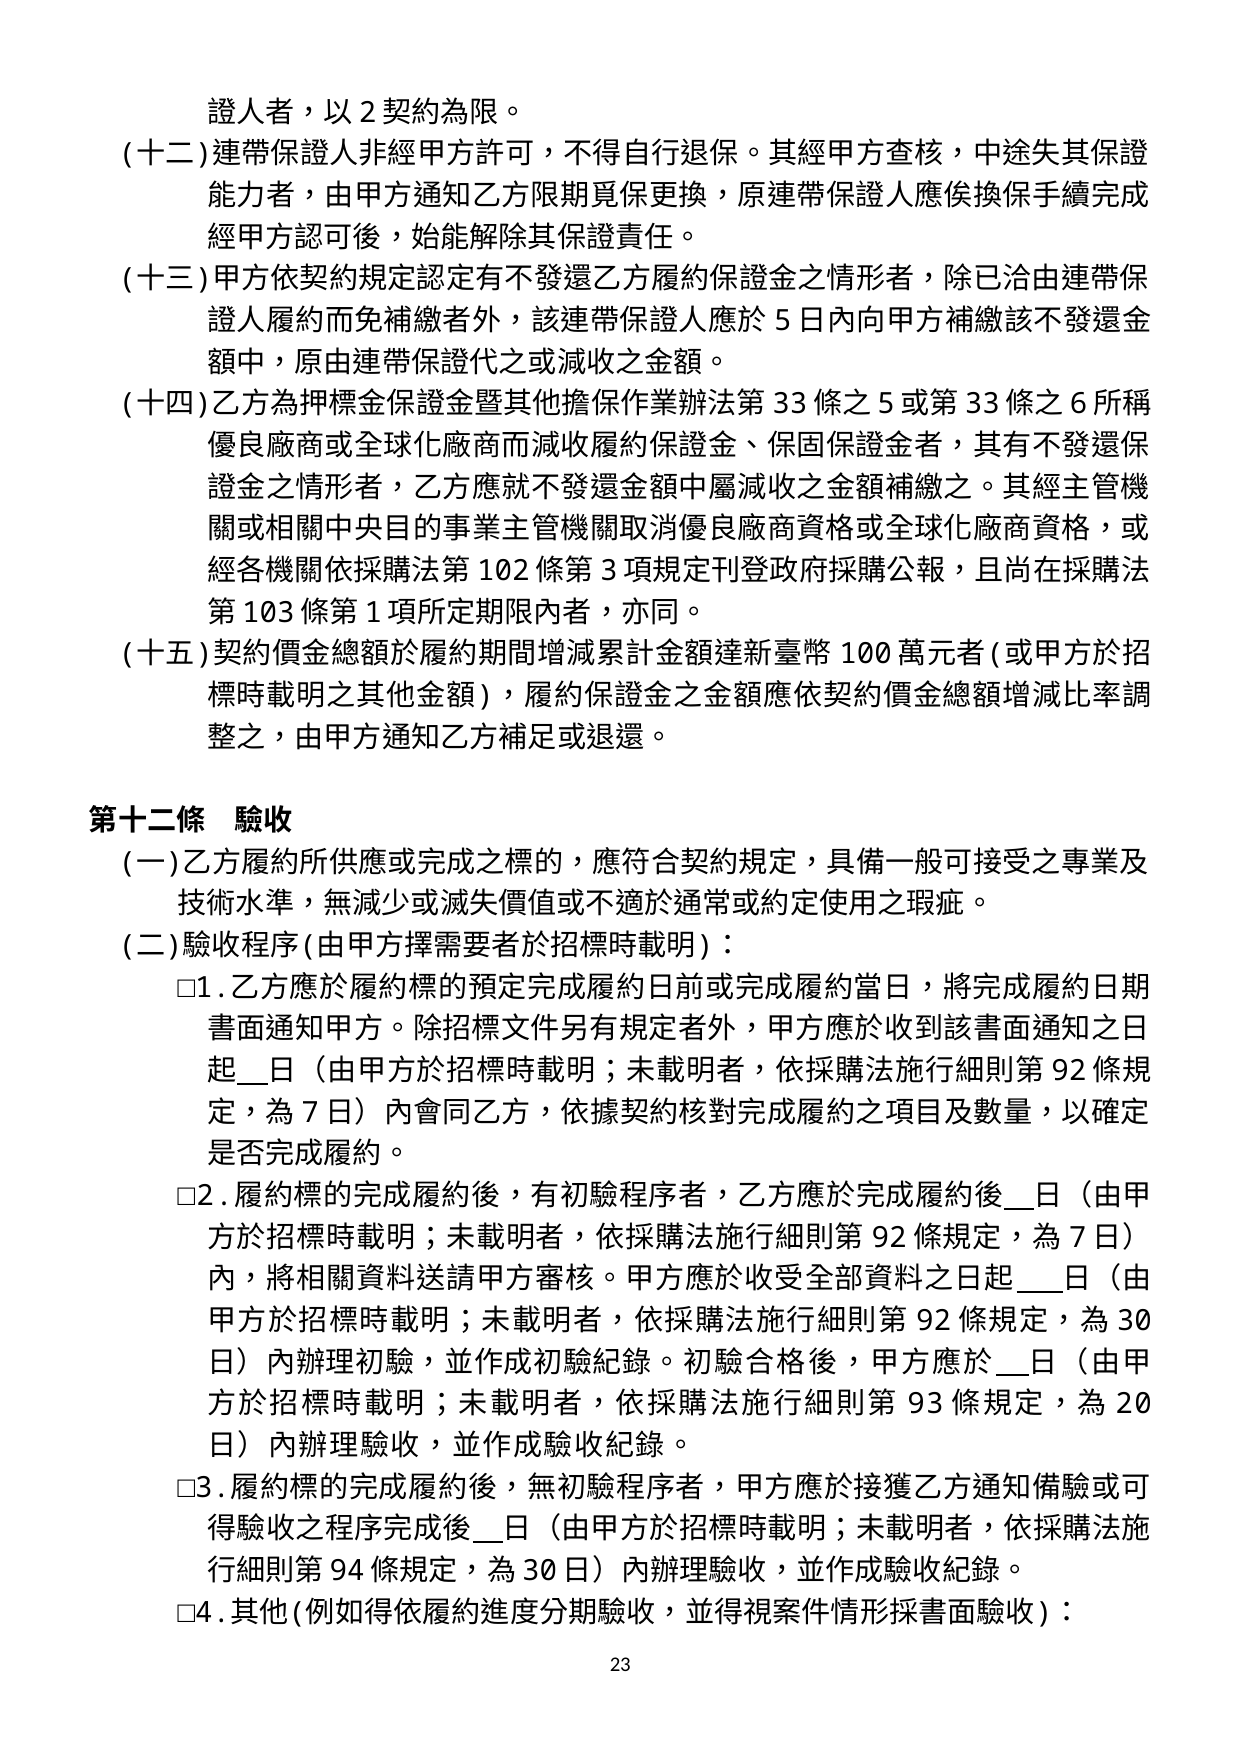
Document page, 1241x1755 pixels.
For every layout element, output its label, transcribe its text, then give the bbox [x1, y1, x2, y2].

text □2.履約標的完成履約後，有初驗程序者，乙方應於完成履約後 日（由甲方於招標時載明；未載明者，依採購法施行細則第92條規定，為7日）內，將相關資料送請甲方審核。甲方應於收受全部資料之日起 日（由甲方於招標時載明；未載明者，依採購法施行細則第92條規定，為30日）內辦理初驗，並作成初驗紀錄。初驗合格後，甲方應於 日（由甲方於招標時載明；未載明者，依採購法施行細則第93條規定，為20日）內辦理驗收，並作成驗收紀錄。 [177, 1172, 1152, 1464]
text (一)乙方履約所供應或完成之標的，應符合契約規定，具備一般可接受之專業及技術水準，無減少或滅失價值或不適於通常或約定使用之瑕疵。 [118, 839, 1152, 922]
text (十一)履約保證金或保固保證金以其他廠商之履約及賠償連帶保證代之或減收者，履約及賠償連帶保證廠商（以下簡稱連帶保證人）之連帶保證責任，不因分次發還保證金而遞減。該連帶保證人同時作為各機關採購契約之連帶保證人者，以2契約為限。 [118, 89, 1152, 130]
text (十四)乙方為押標金保證金暨其他擔保作業辦法第33條之5或第33條之6所稱優良廠商或全球化廠商而減收履約保證金、保固保證金者，其有不發還保證金之情形者，乙方應就不發還金額中屬減收之金額補繳之。其經主管機關或相關中央目的事業主管機關取消優良廠商資格或全球化廠商資格，或經各機關依採購法第102條第3項規定刊登政府採購公報，且尚在採購法第103條第1項所定期限內者，亦同。 [118, 380, 1152, 630]
text (十三)甲方依契約規定認定有不發還乙方履約保證金之情形者，除已洽由連帶保證人履約而免補繳者外，該連帶保證人應於5日內向甲方補繳該不發還金額中，原由連帶保證代之或減收之金額。 [118, 255, 1152, 380]
text 第十二條 驗收 [89, 797, 1152, 839]
text (二)驗收程序(由甲方擇需要者於招標時載明)： [118, 922, 1152, 964]
text □3.履約標的完成履約後，無初驗程序者，甲方應於接獲乙方通知備驗或可得驗收之程序完成後 日（由甲方於招標時載明；未載明者，依採購法施行細則第94條規定，為30日）內辦理驗收，並作成驗收紀錄。 [177, 1464, 1152, 1589]
text (十五)契約價金總額於履約期間增減累計金額達新臺幣100萬元者(或甲方於招標時載明之其他金額)，履約保證金之金額應依契約價金總額增減比率調整之，由甲方通知乙方補足或退還。 [118, 630, 1152, 755]
text □1.乙方應於履約標的預定完成履約日前或完成履約當日，將完成履約日期書面通知甲方。除招標文件另有規定者外，甲方應於收到該書面通知之日起 日（由甲方於招標時載明；未載明者，依採購法施行細則第92條規定，為7日）內會同乙方，依據契約核對完成履約之項目及數量，以確定是否完成履約。 [177, 964, 1152, 1172]
text □4.其他(例如得依履約進度分期驗收，並得視案件情形採書面驗收)： [177, 1589, 1152, 1630]
text (十二)連帶保證人非經甲方許可，不得自行退保。其經甲方查核，中途失其保證能力者，由甲方通知乙方限期覓保更換，原連帶保證人應俟換保手續完成經甲方認可後，始能解除其保證責任。 [118, 130, 1152, 255]
